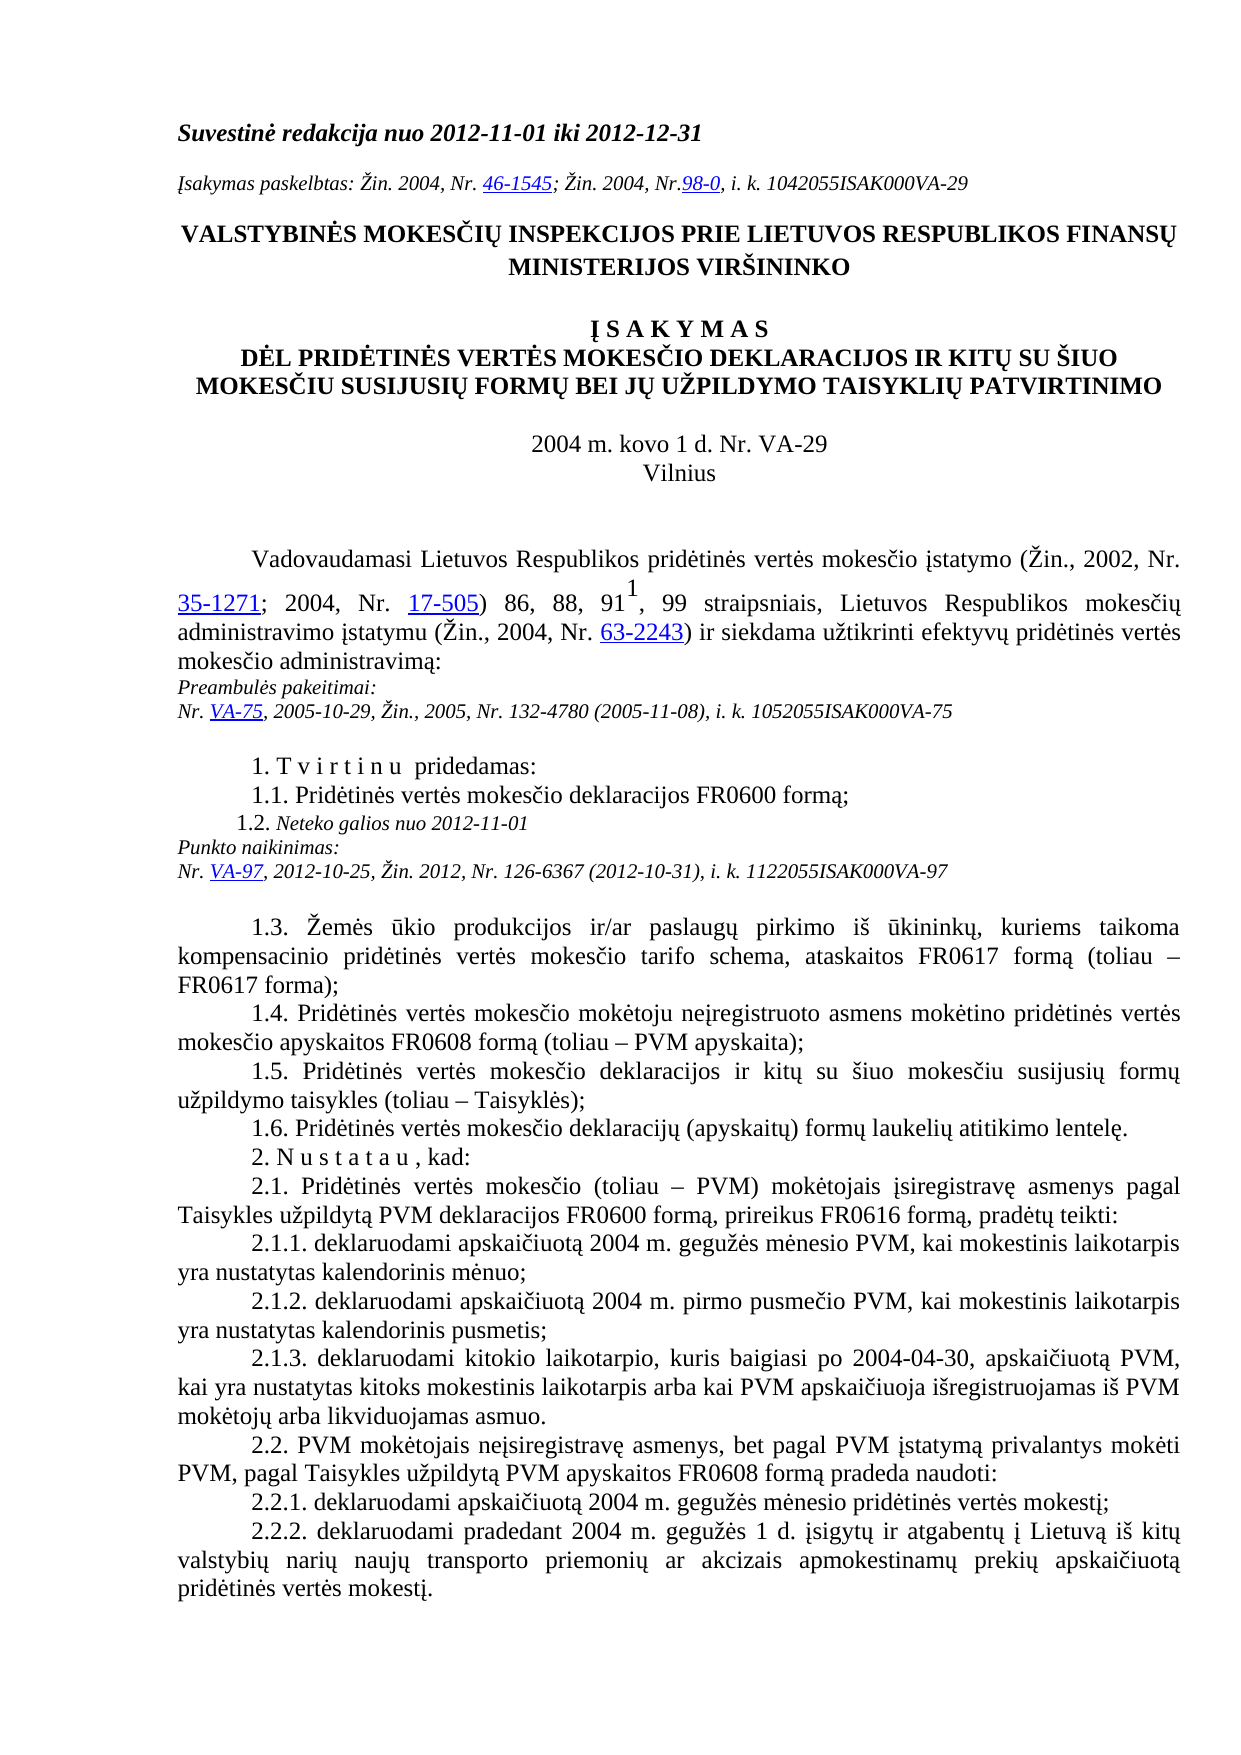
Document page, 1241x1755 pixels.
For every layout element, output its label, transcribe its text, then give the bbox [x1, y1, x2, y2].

text Punkto naikinimas: [177, 835, 1181, 859]
text 2. Nustatau, kad: [177, 1142, 1181, 1171]
text 2.1. Pridėtinės vertės mokesčio (toliau – PVM) mokėtojais įsiregistravę asmenys pagal Taisykles užpildytą PVM deklaracijos FR0600 formą, prireikus FR0616 formą, pradėtų teikti: [177, 1171, 1181, 1228]
text Į S A K Y M A S [177, 314, 1181, 343]
text VALSTYBINĖS MOKESČIŲ INSPEKCIJOS PRIE LIETUVOS RESPUBLIKOS FINANSŲ MINISTERIJOS VIRŠININKO [177, 219, 1181, 281]
text Vadovaudamasi Lietuvos Respublikos pridėtinės vertės mokesčio įstatymo (Žin., 2002, Nr. 35-1271; 2004, Nr. 17-505) 86, 88, 911, 99 straipsniais, Lietuvos Respublikos mokesčių administravimo įstatymu (Žin., 2004, Nr. 63-2243) ir siekdama užtikrinti efektyvų pridėtinės vertės mokesčio administravimą: [177, 544, 1181, 674]
text Vilnius [177, 458, 1181, 486]
text 2.2. PVM mokėtojais neįsiregistravę asmenys, bet pagal PVM įstatymą privalantys mokėti PVM, pagal Taisykles užpildytą PVM apyskaitos FR0608 formą pradeda naudoti: [177, 1430, 1181, 1487]
text 1.1. Pridėtinės vertės mokesčio deklaracijos FR0600 formą; [177, 780, 1181, 809]
text 1.3. Žemės ūkio produkcijos ir/ar paslaugų pirkimo iš ūkininkų, kuriems taikoma kompensacinio pridėtinės vertės mokesčio tarifo schema, ataskaitos FR0617 formą (toliau – FR0617 forma); [177, 912, 1181, 998]
text 1.5. Pridėtinės vertės mokesčio deklaracijos ir kitų su šiuo mokesčiu susijusių formų užpildymo taisykles (toliau – Taisyklės); [177, 1056, 1181, 1113]
text DĖL PRIDĖTINĖS VERTĖS MOKESČIO DEKLARACIJOS IR KITŲ SU ŠIUO MOKESČIU SUSIJUSIŲ FORMŲ BEI JŲ UŽPILDYMO TAISYKLIŲ PATVIRTINIMO [177, 343, 1181, 400]
text 2.1.3. deklaruodami kitokio laikotarpio, kuris baigiasi po 2004-04-30, apskaičiuotą PVM, kai yra nustatytas kitoks mokestinis laikotarpis arba kai PVM apskaičiuoja išregistruojamas iš PVM mokėtojų arba likviduojamas asmuo. [177, 1343, 1181, 1430]
text Įsakymas paskelbtas: Žin. 2004, Nr. 46-1545; Žin. 2004, Nr.98-0, i. k. 1042055ISAK000VA-29 [177, 171, 1181, 195]
text 2004 m. kovo 1 d. Nr. VA-29 [177, 429, 1181, 458]
text 2.1.2. deklaruodami apskaičiuotą 2004 m. pirmo pusmečio PVM, kai mokestinis laikotarpis yra nustatytas kalendorinis pusmetis; [177, 1286, 1181, 1343]
text Nr. VA-97, 2012-10-25, Žin. 2012, Nr. 126-6367 (2012-10-31), i. k. 1122055ISAK000VA-97 [177, 859, 1181, 883]
text 1.6. Pridėtinės vertės mokesčio deklaracijų (apyskaitų) formų laukelių atitikimo lentelę. [177, 1113, 1181, 1142]
text 2.2.2. deklaruodami pradedant 2004 m. gegužės 1 d. įsigytų ir atgabentų į Lietuvą iš kitų valstybių narių naujų transporto priemonių ar akcizais apmokestinamų prekių apskaičiuotą pridėtinės vertės mokestį. [177, 1516, 1181, 1602]
text 2.1.1. deklaruodami apskaičiuotą 2004 m. gegužės mėnesio PVM, kai mokestinis laikotarpis yra nustatytas kalendorinis mėnuo; [177, 1228, 1181, 1286]
text 1.2. Neteko galios nuo 2012-11-01 [177, 809, 1181, 835]
text 2.2.1. deklaruodami apskaičiuotą 2004 m. gegužės mėnesio pridėtinės vertės mokestį; [177, 1487, 1181, 1516]
text Preambulės pakeitimai: [177, 674, 1181, 699]
text 1. Tvirtinu pridedamas: [177, 751, 1181, 780]
text Suvestinė redakcija nuo 2012-11-01 iki 2012-12-31 [177, 118, 1181, 147]
text Nr. VA-75, 2005-10-29, Žin., 2005, Nr. 132-4780 (2005-11-08), i. k. 1052055ISAK000VA-75 [177, 699, 1181, 723]
text 1.4. Pridėtinės vertės mokesčio mokėtoju neįregistruoto asmens mokėtino pridėtinės vertės mokesčio apyskaitos FR0608 formą (toliau – PVM apyskaita); [177, 998, 1181, 1056]
